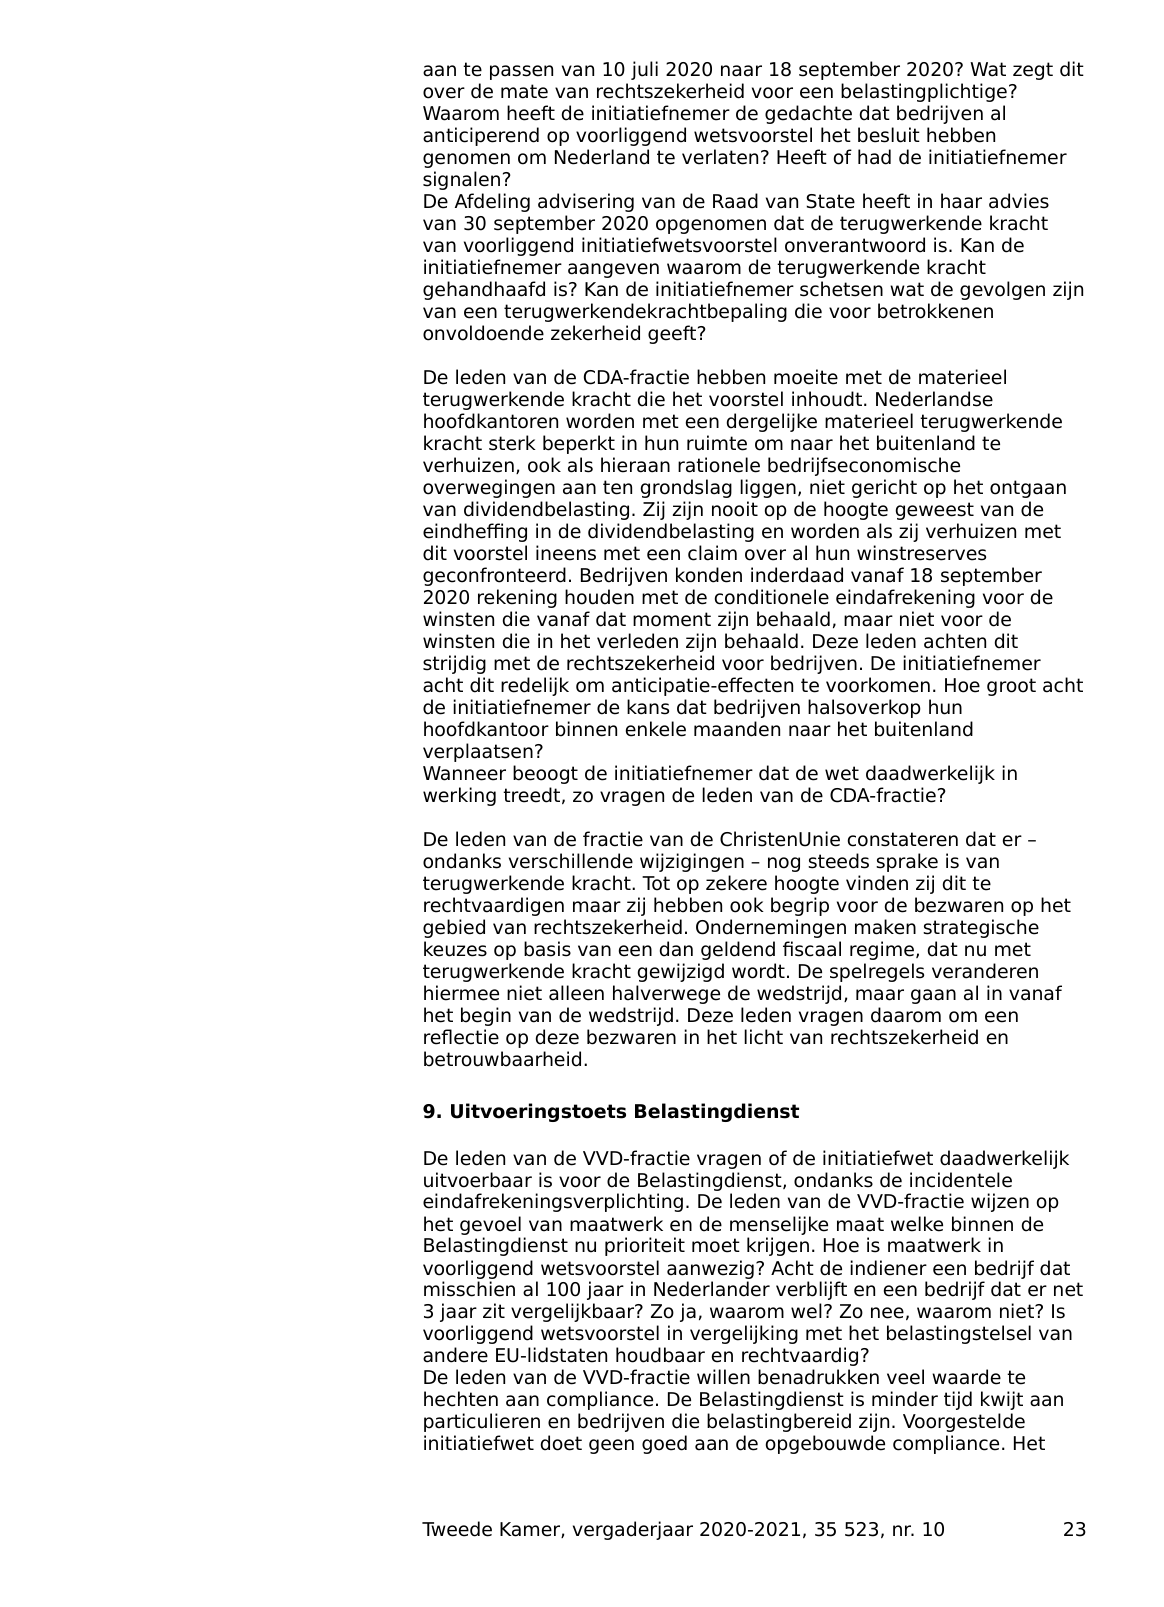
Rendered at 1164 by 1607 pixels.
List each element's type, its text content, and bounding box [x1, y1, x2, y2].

text De leden van de VVD-fractie vragen of de initiatiefwet daadwerkelijk uitvoerbaar is voor de Belastingdienst, ondanks de incidentele eindafrekeningsverplichting. De leden van de VVD-fractie wijzen op het gevoel van maatwerk en de menselijke maat welke binnen de Belastingdienst nu prioriteit moet krijgen. Hoe is maatwerk in voorliggend wetsvoorstel aanwezig? Acht de indiener een bedrijf dat misschien al 100 jaar in Nederlander verblijft en een bedrijf dat er net 3 jaar zit vergelijkbaar? Zo ja, waarom wel? Zo nee, waarom niet? Is voorliggend wetsvoorstel in vergelijking met het belastingstelsel van andere EU-lidstaten houdbaar en rechtvaardig? [422, 1147, 1087, 1367]
subtitle 9. Uitvoeringstoets Belastingdienst [422, 1101, 1087, 1122]
text De leden van de fractie van de ChristenUnie constateren dat er – ondanks verschillende wijzigingen – nog steeds sprake is van terugwerkende kracht. Tot op zekere hoogte vinden zij dit te rechtvaardigen maar zij hebben ook begrip voor de bezwaren op het gebied van rechtszekerheid. Ondernemingen maken strategische keuzes op basis van een dan geldend fiscaal regime, dat nu met terugwerkende kracht gewijzigd wordt. De spelregels veranderen hiermee niet alleen halverwege de wedstrijd, maar gaan al in vanaf het begin van de wedstrijd. Deze leden vragen daarom om een reflectie op deze bezwaren in het licht van rechtszekerheid en betrouwbaarheid. [422, 829, 1087, 1071]
text Wanneer beoogt de initiatiefnemer dat de wet daadwerkelijk in werking treedt, zo vragen de leden van de CDA-fractie? [422, 763, 1087, 807]
text De Afdeling advisering van de Raad van State heeft in haar advies van 30 september 2020 opgenomen dat de terugwerkende kracht van voorliggend initiatiefwetsvoorstel onverantwoord is. Kan de initiatiefnemer aangeven waarom de terugwerkende kracht gehandhaafd is? Kan de initiatiefnemer schetsen wat de gevolgen zijn van een terugwerkendekrachtbepaling die voor betrokkenen onvoldoende zekerheid geeft? [422, 191, 1087, 345]
text De leden van de VVD-fractie willen benadrukken veel waarde te hechten aan compliance. De Belastingdienst is minder tijd kwijt aan particulieren en bedrijven die belastingbereid zijn. Voorgestelde initiatiefwet doet geen goed aan de opgebouwde compliance. Het [422, 1367, 1087, 1455]
text aan te passen van 10 juli 2020 naar 18 september 2020? Wat zegt dit over de mate van rechtszekerheid voor een belastingplichtige? Waarom heeft de initiatiefnemer de gedachte dat bedrijven al anticiperend op voorliggend wetsvoorstel het besluit hebben genomen om Nederland te verlaten? Heeft of had de initiatiefnemer signalen? [422, 59, 1087, 191]
text De leden van de CDA-fractie hebben moeite met de materieel terugwerkende kracht die het voorstel inhoudt. Nederlandse hoofdkantoren worden met een dergelijke materieel terugwerkende kracht sterk beperkt in hun ruimte om naar het buitenland te verhuizen, ook als hieraan rationele bedrijfseconomische overwegingen aan ten grondslag liggen, niet gericht op het ontgaan van dividendbelasting. Zij zijn nooit op de hoogte geweest van de eindheffing in de dividendbelasting en worden als zij verhuizen met dit voorstel ineens met een claim over al hun winstreserves geconfronteerd. Bedrijven konden inderdaad vanaf 18 september 2020 rekening houden met de conditionele eindafrekening voor de winsten die vanaf dat moment zijn behaald, maar niet voor de winsten die in het verleden zijn behaald. Deze leden achten dit strijdig met de rechtszekerheid voor bedrijven. De initiatiefnemer acht dit redelijk om anticipatie-effecten te voorkomen. Hoe groot acht de initiatiefnemer de kans dat bedrijven halsoverkop hun hoofdkantoor binnen enkele maanden naar het buitenland verplaatsen? [422, 367, 1087, 763]
